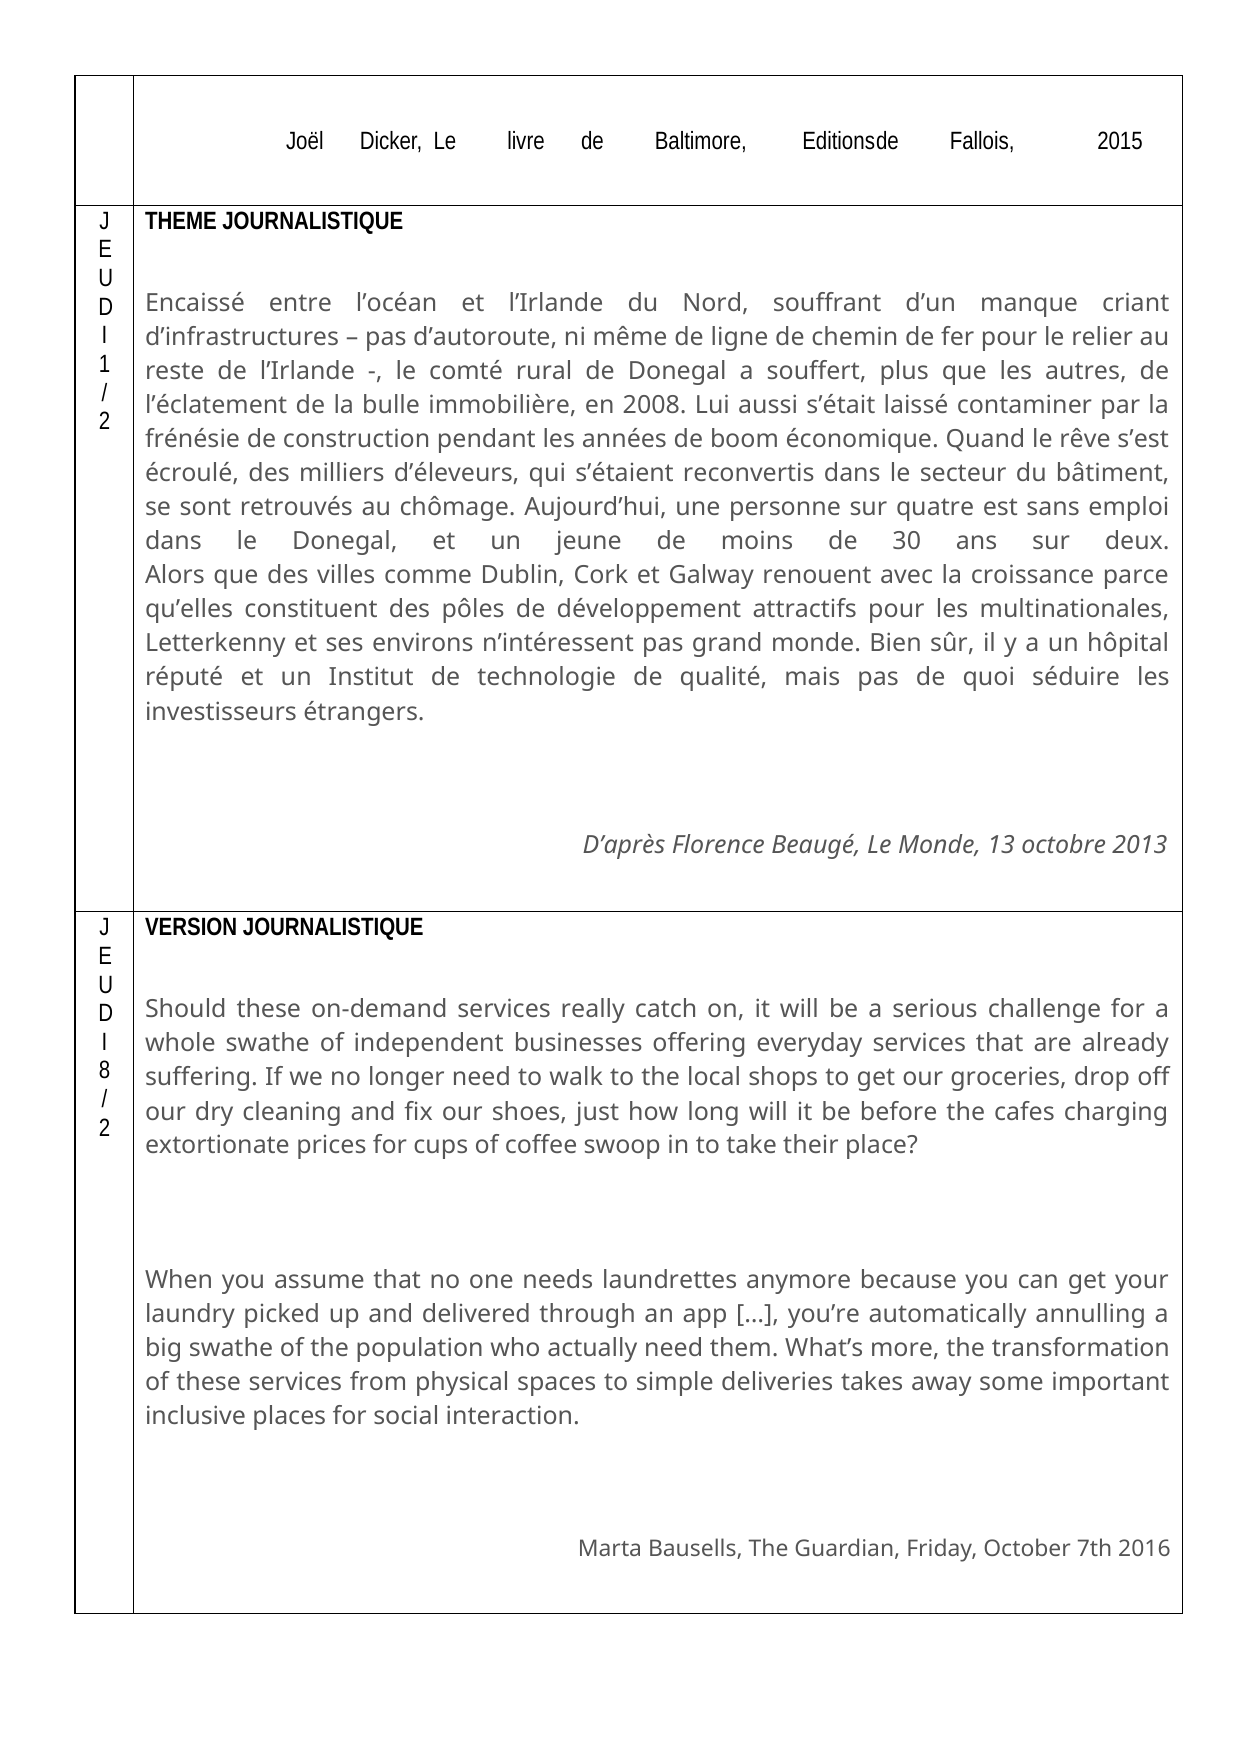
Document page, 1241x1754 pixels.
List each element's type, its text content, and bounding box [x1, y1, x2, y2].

table_cell THEME JOURNALISTIQUE Encaissé entre l’océan et l’Irlande du Nord, souffrant d’un manque criant d’infrastructures – pas d’autoroute, ni même de ligne de chemin de fer pour le relier au reste de l’Irlande -, le comté rural de Donegal a souffert, plus que les autres, de l’éclatement de la bulle immobilière, en 2008. Lui aussi s’était laissé contaminer par la frénésie de construction pendant les années de boom économique. Quand le rêve s’est écroulé, des milliers d’éleveurs, qui s’étaient reconvertis dans le secteur du bâtiment, se sont retrouvés au chômage. Aujourd’hui, une personne sur quatre est sans emploi dans le Donegal, et un jeune de moins de 30 ans sur deux. Alors que des villes comme Dublin, Cork et Galway renouent avec la croissance parce qu’elles constituent des pôles de développement attractifs pour les multinationales, Letterkenny et ses environs n’intéressent pas grand monde. Bien sûr, il y a un hôpital réputé et un Institut de technologie de qualité, mais pas de quoi séduire les investisseurs étrangers. D’après Florence Beaugé, Le Monde, 13 octobre 2013 [134, 206, 1182, 911]
table_cell Joël Dicker, Le livre de Baltimore, Editions de Fallois, 2015 [134, 76, 1182, 205]
table_cell JEUDI 8/2 [76, 912, 133, 1613]
table_cell [76, 76, 133, 205]
table_cell JEUDI 1/2 [76, 206, 133, 911]
table_cell VERSION JOURNALISTIQUE Should these on-demand services really catch on, it will be a serious challenge for a whole swathe of independent businesses offering everyday services that are already suffering. If we no longer need to walk to the local shops to get our groceries, drop off our dry cleaning and fix our shoes, just how long will it be before the cafes charging extortionate prices for cups of coffee swoop in to take their place? When you assume that no one needs laundrettes anymore because you can get your laundry picked up and delivered through an app […], you’re automatically annulling a big swathe of the population who actually need them. What’s more, the transformation of these services from physical spaces to simple deliveries takes away some important inclusive places for social interaction. Marta Bausells, The Guardian, Friday, October 7th 2016 [134, 912, 1182, 1613]
